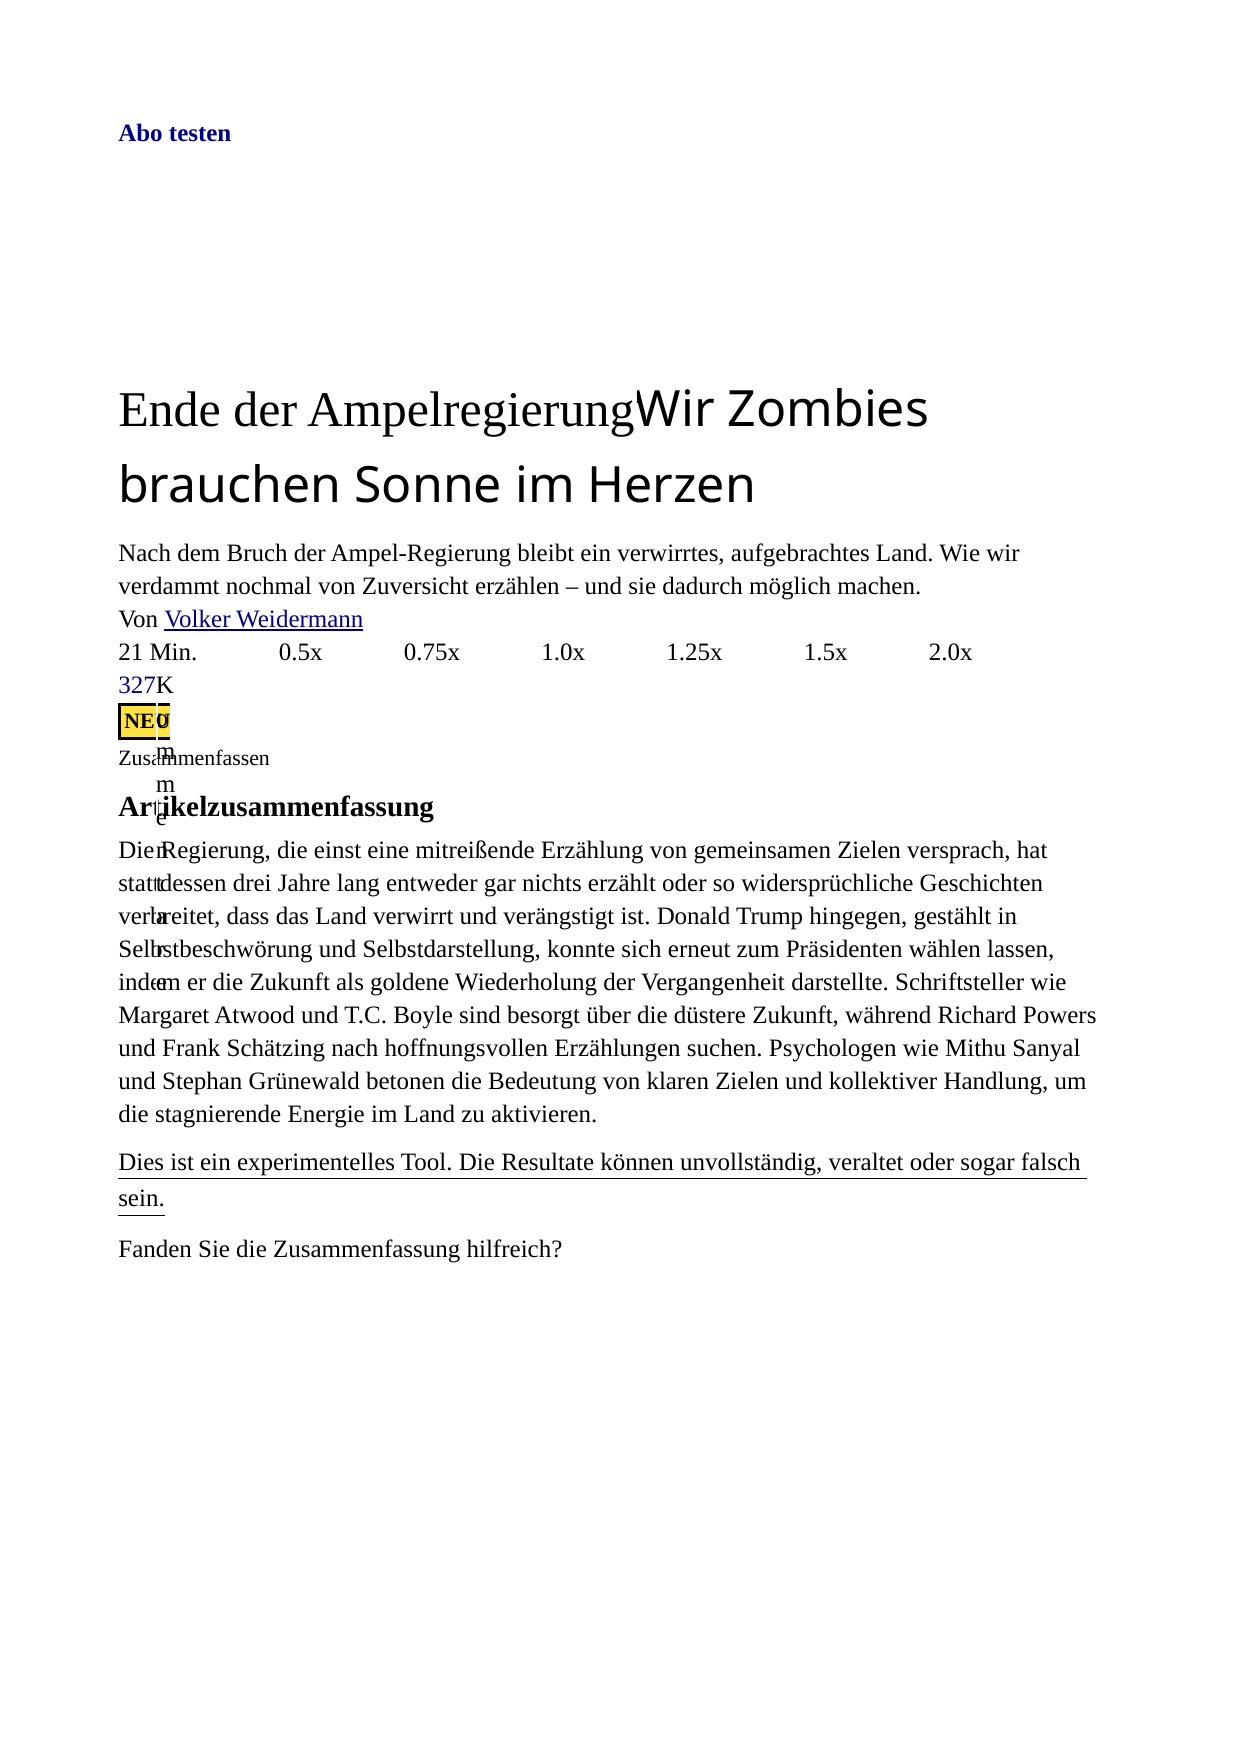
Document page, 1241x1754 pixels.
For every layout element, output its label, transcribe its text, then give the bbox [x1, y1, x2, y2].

subtitle Ende der AmpelregierungWir Zombies brauchen Sonne im Herzen [118, 373, 1122, 517]
text 327 [158, 670, 1122, 699]
text Zusammenfassen [118, 745, 156, 770]
subtitle Artikelzusammenfassung [118, 789, 156, 822]
text Abo testen [118, 118, 1122, 147]
text Zusammenfassen [158, 745, 1122, 770]
text 21 Min. 0.5x 0.75x 1.0x 1.25x 1.5x 2.0x [118, 637, 1122, 666]
text Von Volker Weidermann [118, 604, 1122, 633]
text Dies ist ein experimentelles Tool. Die Resultate können unvollständig, veraltet oder sogar falsch sein. [118, 1147, 1122, 1215]
subtitle Artikelzusammenfassung [158, 789, 1122, 822]
text Fanden Sie die Zusammenfassung hilfreich? [118, 1234, 1122, 1263]
text Die Regierung, die einst eine mitreißende Erzählung von gemeinsamen Zielen versprach, hat stattdessen drei Jahre lang entweder gar nichts erzählt oder so widersprüchliche Geschichten verbreitet, dass das Land verwirrt und verängstigt ist. Donald Trump hingegen, gestählt in Selbstbeschwörung und Selbstdarstellung, konnte sich erneut zum Präsidenten wählen lassen, indem er die Zukunft als goldene Wiederholung der Vergangenheit darstellte. Schriftsteller wie Margaret Atwood und T.C. Boyle sind besorgt über die düstere Zukunft, während Richard Powers und Frank Schätzing nach hoffnungsvollen Erzählungen suchen. Psychologen wie Mithu Sanyal und Stephan Grünewald betonen die Bedeutung von klaren Zielen und kollektiver Handlung, um die stagnierende Energie im Land zu aktivieren. [118, 835, 1122, 1128]
text 327 [118, 670, 156, 699]
text Neu [158, 702, 1122, 740]
text Neu [121, 706, 156, 737]
text Nach dem Bruch der Ampel-Regierung bleibt ein verwirrtes, aufgebrachtes Land. Wie wir verdammt nochmal von Zuversicht erzählen – und sie dadurch möglich machen. [118, 538, 1122, 600]
